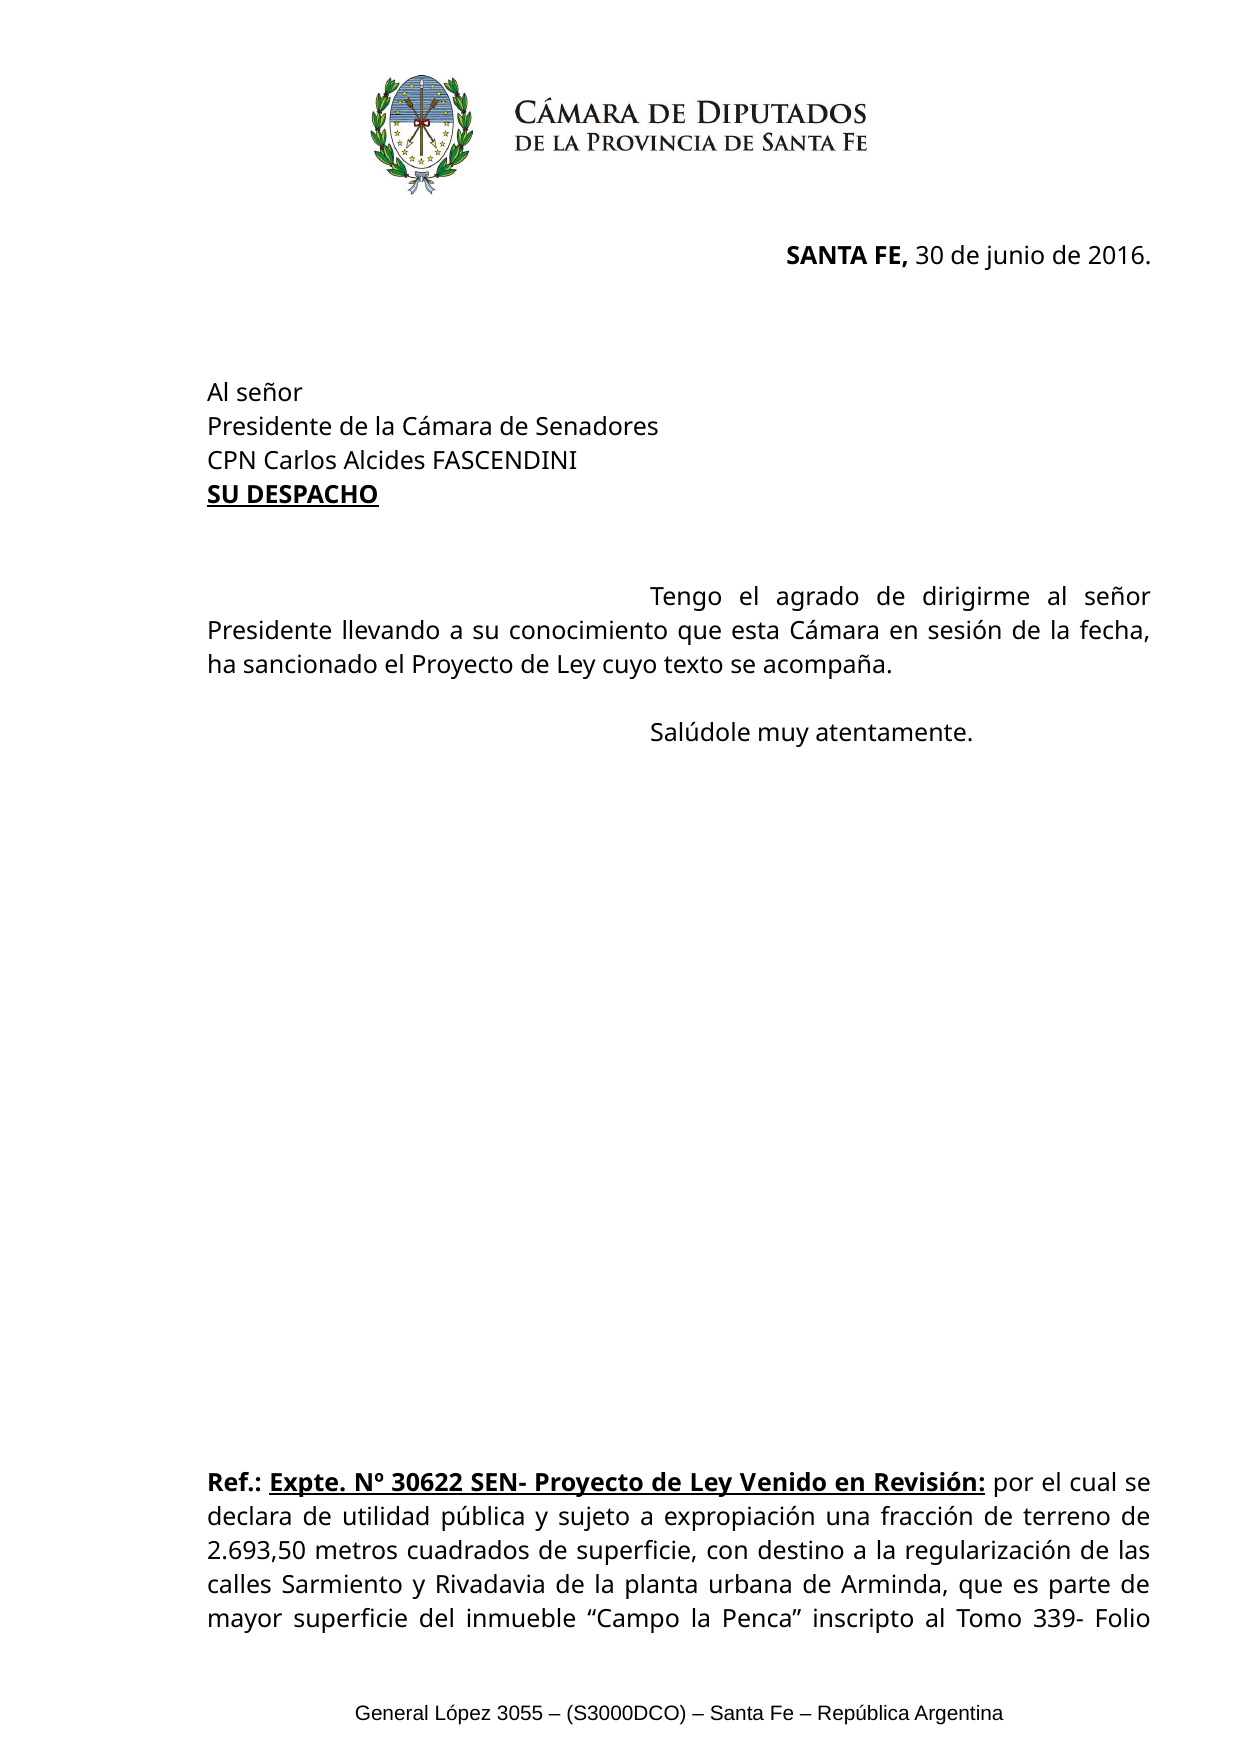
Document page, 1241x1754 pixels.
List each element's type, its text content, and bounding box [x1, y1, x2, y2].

text Salúdole muy atentamente. [207, 715, 1152, 749]
picture [370, 75, 867, 199]
text SANTA FE, 30 de junio de 2016. [207, 238, 1152, 272]
text Ref.: Expte. Nº 30622 SEN- Proyecto de Ley Venido en Revisión: por el cual se declara de utilidad pública y sujeto a expropiación una fracción de terreno de 2.693,50 metros cuadrados de superficie, con destino a la regularización de las calles Sarmiento y Rivadavia de la planta urbana de Arminda, que es parte de mayor superficie del inmueble “Campo la Penca” inscripto al Tomo 339- Folio [207, 1464, 1152, 1634]
text Al señor [207, 374, 1152, 408]
text Tengo el agrado de dirigirme al señor Presidente llevando a su conocimiento que esta Cámara en sesión de la fecha, ha sancionado el Proyecto de Ley cuyo texto se acompaña. [207, 579, 1152, 681]
text Presidente de la Cámara de Senadores [207, 408, 1152, 442]
text CPN Carlos Alcides FASCENDINI [207, 442, 1152, 476]
text SU DESPACHO [207, 476, 1152, 511]
